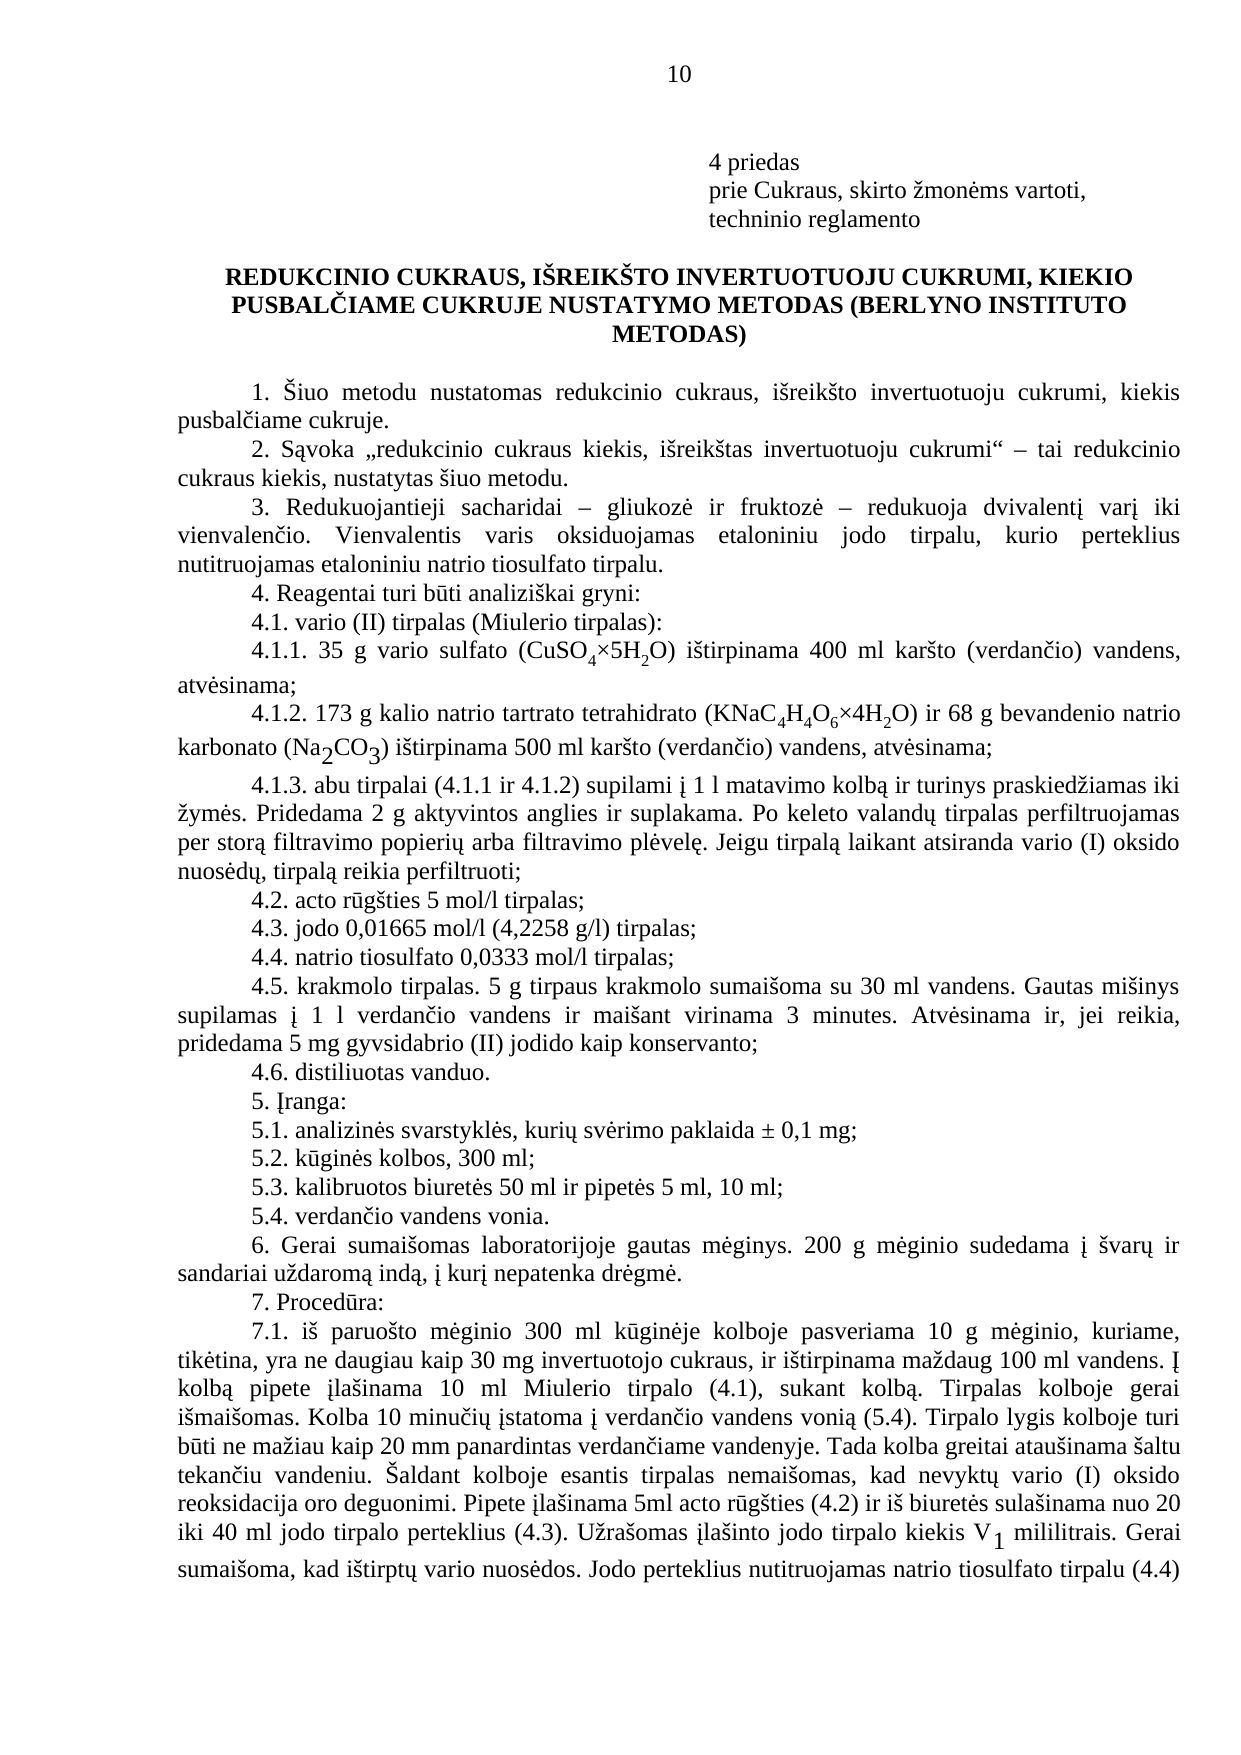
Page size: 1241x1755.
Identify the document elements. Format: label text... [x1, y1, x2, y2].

text 7. Procedūra: [177, 1287, 1181, 1316]
text 4.1.2. 173 g kalio natrio tartrato tetrahidrato (KNaC4H4O6×4H2O) ir 68 g bevandenio natrio karbonato (Na2CO3) ištirpinama 500 ml karšto (verdančio) vandens, atvėsinama; [177, 698, 1181, 770]
text 4 priedas [177, 147, 1181, 176]
text 5.4. verdančio vandens vonia. [177, 1201, 1181, 1230]
text 4.2. acto rūgšties 5 mol/l tirpalas; [177, 885, 1181, 913]
text 7.1. iš paruošto mėginio 300 ml kūginėje kolboje pasveriama 10 g mėginio, kuriame, tikėtina, yra ne daugiau kaip 30 mg invertuotojo cukraus, ir ištirpinama maždaug 100 ml vandens. Į kolbą pipete įlašinama 10 ml Miulerio tirpalo (4.1), sukant kolbą. Tirpalas kolboje gerai išmaišomas. Kolba 10 minučių įstatoma į verdančio vandens vonią (5.4). Tirpalo lygis kolboje turi būti ne mažiau kaip 20 mm panardintas verdančiame vandenyje. Tada kolba greitai ataušinama šaltu tekančiu vandeniu. Šaldant kolboje esantis tirpalas nemaišomas, kad nevyktų vario (I) oksido reoksidacija oro deguonimi. Pipete įlašinama 5ml acto rūgšties (4.2) ir iš biuretės sulašinama nuo 20 iki 40 ml jodo tirpalo perteklius (4.3). Užrašomas įlašinto jodo tirpalo kiekis V1 mililitrais. Gerai sumaišoma, kad ištirptų vario nuosėdos. Jodo perteklius nutitruojamas natrio tiosulfato tirpalu (4.4) [177, 1316, 1181, 1583]
text 5.3. kalibruotos biuretės 50 ml ir pipetės 5 ml, 10 ml; [177, 1172, 1181, 1201]
text 5.2. kūginės kolbos, 300 ml; [177, 1143, 1181, 1172]
text 4.4. natrio tiosulfato 0,0333 mol/l tirpalas; [177, 942, 1181, 971]
text 4.3. jodo 0,01665 mol/l (4,2258 g/l) tirpalas; [177, 913, 1181, 942]
text 4.5. krakmolo tirpalas. 5 g tirpaus krakmolo sumaišoma su 30 ml vandens. Gautas mišinys supilamas į 1 l verdančio vandens ir maišant virinama 3 minutes. Atvėsinama ir, jei reikia, pridedama 5 mg gyvsidabrio (II) jodido kaip konservanto; [177, 971, 1181, 1057]
text 2. Sąvoka „redukcinio cukraus kiekis, išreikštas invertuotuoju cukrumi“ – tai redukcinio cukraus kiekis, nustatytas šiuo metodu. [177, 434, 1181, 492]
text 1. Šiuo metodu nustatomas redukcinio cukraus, išreikšto invertuotuoju cukrumi, kiekis pusbalčiame cukruje. [177, 377, 1181, 434]
text 5. Įranga: [177, 1086, 1181, 1115]
text redukcinio cukraus, išreikšto Invertuotuoju cukrumi, kiekio pusbalčiame cukruje nustatymo metodas (Berlyno instituto metodas) [177, 262, 1181, 348]
text 4.6. distiliuotas vanduo. [177, 1057, 1181, 1086]
text 4.1.1. 35 g vario sulfato (CuSO4×5H2O) ištirpinama 400 ml karšto (verdančio) vandens, atvėsinama; [177, 636, 1181, 698]
text 4.1.3. abu tirpalai (4.1.1 ir 4.1.2) supilami į 1 l matavimo kolbą ir turinys praskiedžiamas iki žymės. Pridedama 2 g aktyvintos anglies ir suplakama. Po keleto valandų tirpalas perfiltruojamas per storą filtravimo popierių arba filtravimo plėvelę. Jeigu tirpalą laikant atsiranda vario (I) oksido nuosėdų, tirpalą reikia perfiltruoti; [177, 770, 1181, 885]
text 6. Gerai sumaišomas laboratorijoje gautas mėginys. 200 g mėginio sudedama į švarų ir sandariai uždaromą indą, į kurį nepatenka drėgmė. [177, 1230, 1181, 1287]
text prie Cukraus, skirto žmonėms vartoti, [177, 176, 1181, 204]
text 3. Redukuojantieji sacharidai – gliukozė ir fruktozė – redukuoja dvivalentį varį iki vienvalenčio. Vienvalentis varis oksiduojamas etaloniniu jodo tirpalu, kurio perteklius nutitruojamas etaloniniu natrio tiosulfato tirpalu. [177, 492, 1181, 578]
text 5.1. analizinės svarstyklės, kurių svėrimo paklaida ± 0,1 mg; [177, 1115, 1181, 1143]
text 4. Reagentai turi būti analiziškai gryni: [177, 578, 1181, 607]
text 4.1. vario (II) tirpalas (Miulerio tirpalas): [177, 607, 1181, 636]
text techninio reglamento [177, 204, 1181, 233]
